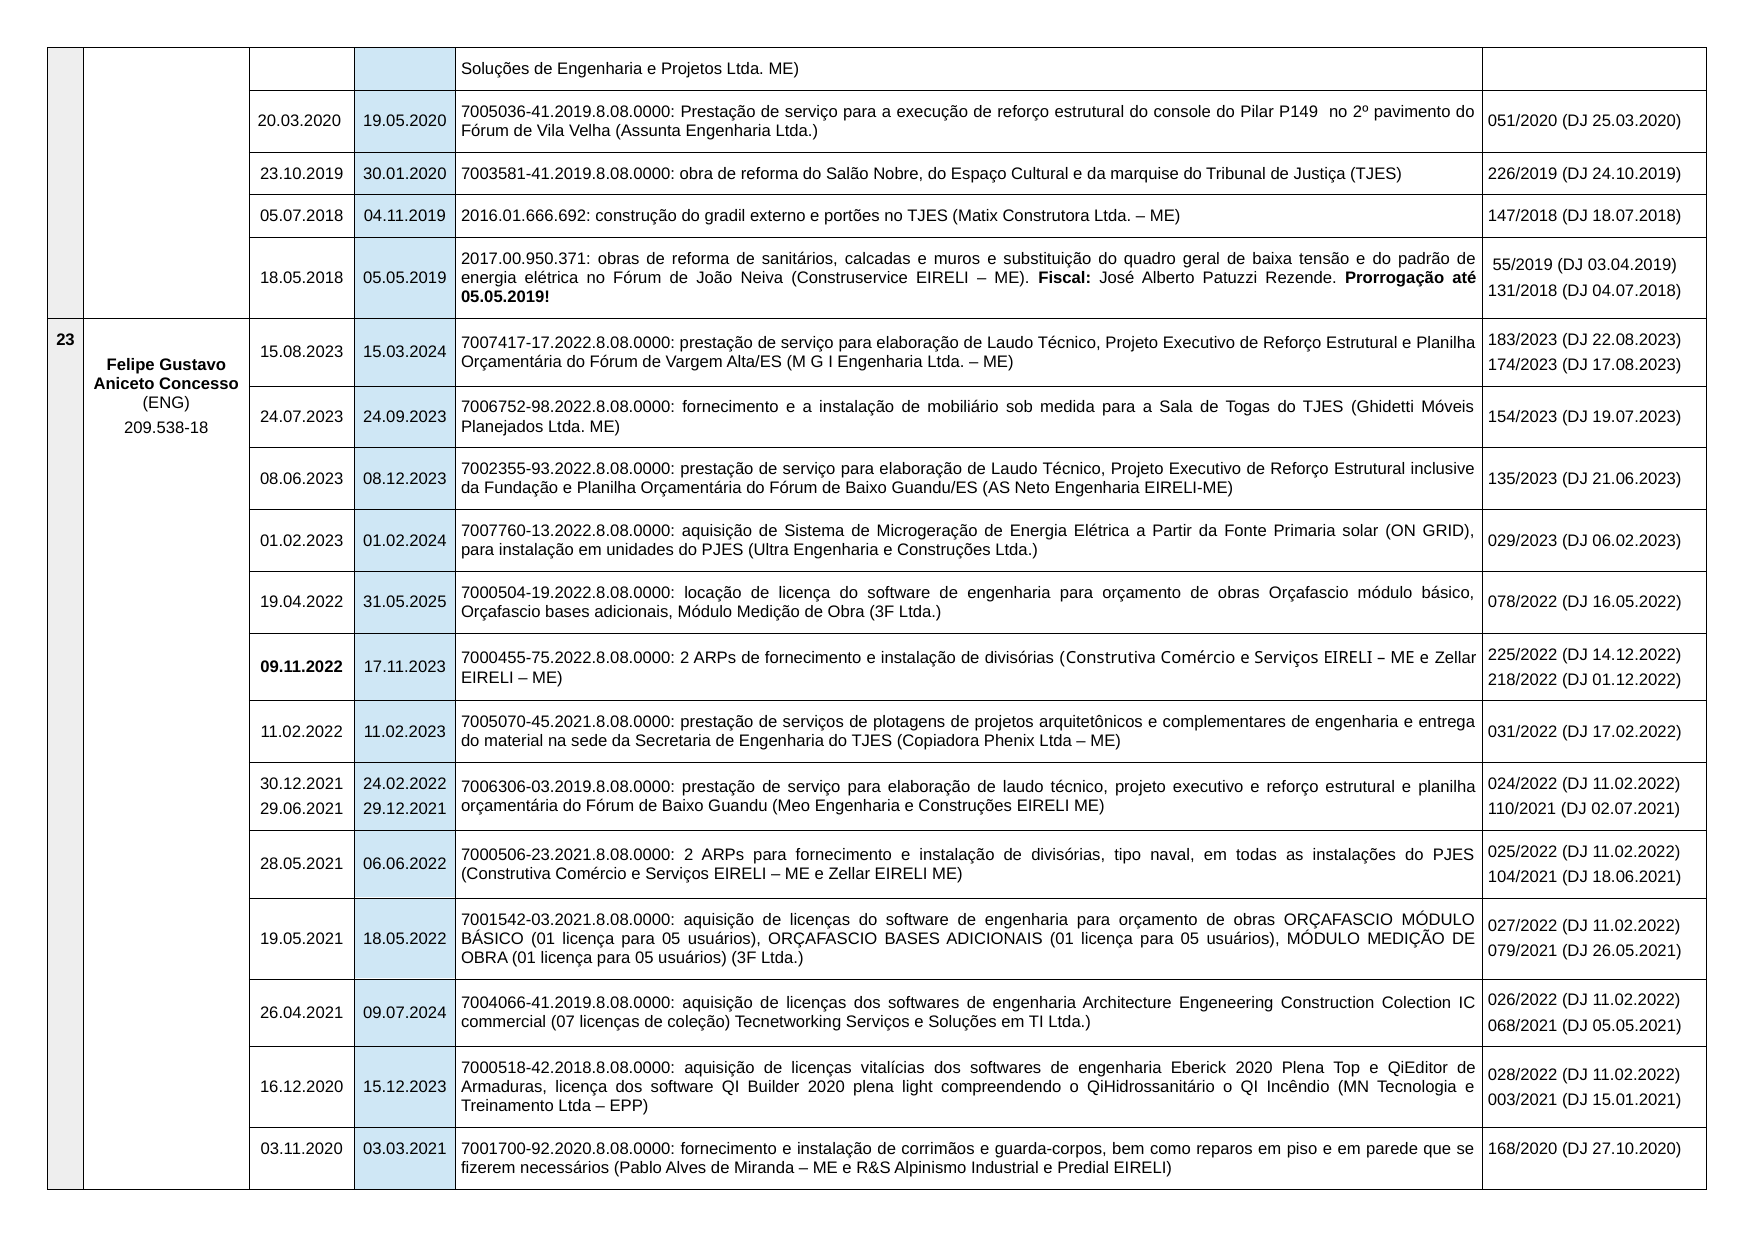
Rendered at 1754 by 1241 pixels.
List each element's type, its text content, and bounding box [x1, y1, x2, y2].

table_cell 026/2022 (DJ 11.02.2022) 068/2021 (DJ 05.05.2021) [1483, 980, 1706, 1046]
table_cell 154/2023 (DJ 19.07.2023) [1483, 387, 1706, 447]
table_cell 2016.01.666.692: construção do gradil externo e portões no TJES (Matix Construtora Ltda. – ME) [456, 195, 1482, 237]
table_cell 225/2022 (DJ 14.12.2022) 218/2022 (DJ 01.12.2022) [1483, 634, 1706, 700]
table_cell [84, 48, 249, 318]
table_cell 18.05.2018 [250, 238, 354, 318]
table_cell 19.04.2022 [250, 572, 354, 633]
table_cell 7007417-17.2022.8.08.0000: prestação de serviço para elaboração de Laudo Técnico, Projeto Executivo de Reforço Estrutural e Planilha Orçamentária do Fórum de Vargem Alta/ES (M G I Engenharia Ltda. – ME) [456, 319, 1482, 386]
table_cell 23 [48, 319, 83, 1189]
table_cell 147/2018 (DJ 18.07.2018) [1483, 195, 1706, 237]
table_cell 24.09.2023 [355, 387, 455, 447]
table_cell 7005070-45.2021.8.08.0000: prestação de serviços de plotagens de projetos arquitetônicos e complementares de engenharia e entrega do material na sede da Secretaria de Engenharia do TJES (Copiadora Phenix Ltda – ME) [456, 701, 1482, 762]
table_cell 7001542-03.2021.8.08.0000: aquisição de licenças do software de engenharia para orçamento de obras ORÇAFASCIO MÓDULO BÁSICO (01 licença para 05 usuários), ORÇAFASCIO BASES ADICIONAIS (01 licença para 05 usuários), MÓDULO MEDIÇÃO DE OBRA (01 licença para 05 usuários) (3F Ltda.) [456, 899, 1482, 978]
table_cell 7007760-13.2022.8.08.0000: aquisição de Sistema de Microgeração de Energia Elétrica a Partir da Fonte Primaria solar (ON GRID), para instalação em unidades do PJES (Ultra Engenharia e Construções Ltda.) [456, 510, 1482, 571]
table_cell 31.05.2025 [355, 572, 455, 633]
table_cell 01.02.2024 [355, 510, 455, 571]
table_cell 15.08.2023 [250, 319, 354, 386]
table_cell 03.03.2021 [355, 1128, 455, 1189]
table_cell 24.02.2022 29.12.2021 [355, 763, 455, 830]
table_cell 08.12.2023 [355, 448, 455, 509]
table_cell 11.02.2023 [355, 701, 455, 762]
table_cell 06.06.2022 [355, 831, 455, 897]
table_cell 55/2019 (DJ 03.04.2019) 131/2018 (DJ 04.07.2018) [1483, 238, 1706, 318]
table_cell 19.05.2020 [355, 91, 455, 152]
table_cell 03.11.2020 [250, 1128, 354, 1189]
table_cell 20.03.2020 [250, 91, 354, 152]
table_cell Felipe Gustavo Aniceto Concesso (ENG) 209.538-18 [84, 319, 249, 1189]
table_cell 031/2022 (DJ 17.02.2022) [1483, 701, 1706, 762]
table_cell 17.11.2023 [355, 634, 455, 700]
table_cell 024/2022 (DJ 11.02.2022) 110/2021 (DJ 02.07.2021) [1483, 763, 1706, 830]
table_cell 30.12.2021 29.06.2021 [250, 763, 354, 830]
table_cell 183/2023 (DJ 22.08.2023) 174/2023 (DJ 17.08.2023) [1483, 319, 1706, 386]
table_cell 04.11.2019 [355, 195, 455, 237]
table_cell 15.03.2024 [355, 319, 455, 386]
table_cell 025/2022 (DJ 11.02.2022) 104/2021 (DJ 18.06.2021) [1483, 831, 1706, 897]
table_cell 027/2022 (DJ 11.02.2022) 079/2021 (DJ 26.05.2021) [1483, 899, 1706, 978]
table_cell 078/2022 (DJ 16.05.2022) [1483, 572, 1706, 633]
table_cell 05.07.2018 [250, 195, 354, 237]
table_cell 7000518-42.2018.8.08.0000: aquisição de licenças vitalícias dos softwares de engenharia Eberick 2020 Plena Top e QiEditor de Armaduras, licença dos software QI Builder 2020 plena light compreendendo o QiHidrossanitário o QI Incêndio (MN Tecnologia e Treinamento Ltda – EPP) [456, 1047, 1482, 1127]
table_cell 09.07.2024 [355, 980, 455, 1046]
table_cell 01.02.2023 [250, 510, 354, 571]
table_cell [48, 48, 83, 318]
table_cell 19.05.2021 [250, 899, 354, 978]
table_cell 09.11.2022 [250, 634, 354, 700]
table_cell 7000455-75.2022.8.08.0000: 2 ARPs de fornecimento e instalação de divisórias (Construtiva Comércio e Serviços EIRELI – ME e Zellar EIRELI – ME) [456, 634, 1482, 700]
table_cell 28.05.2021 [250, 831, 354, 897]
table_cell Soluções de Engenharia e Projetos Ltda. ME) [456, 48, 1482, 90]
table_cell 051/2020 (DJ 25.03.2020) [1483, 91, 1706, 152]
table_cell 7000506-23.2021.8.08.0000: 2 ARPs para fornecimento e instalação de divisórias, tipo naval, em todas as instalações do PJES (Construtiva Comércio e Serviços EIRELI – ME e Zellar EIRELI ME) [456, 831, 1482, 897]
table_cell 7000504-19.2022.8.08.0000: locação de licença do software de engenharia para orçamento de obras Orçafascio módulo básico, Orçafascio bases adicionais, Módulo Medição de Obra (3F Ltda.) [456, 572, 1482, 633]
table_cell [1483, 48, 1706, 90]
table_cell 05.05.2019 [355, 238, 455, 318]
table_cell 30.01.2020 [355, 153, 455, 194]
table_cell 2017.00.950.371: obras de reforma de sanitários, calcadas e muros e substituição do quadro geral de baixa tensão e do padrão de energia elétrica no Fórum de João Neiva (Construservice EIRELI – ME). Fiscal: José Alberto Patuzzi Rezende. Prorrogação até 05.05.2019! [456, 238, 1482, 318]
table_cell 028/2022 (DJ 11.02.2022) 003/2021 (DJ 15.01.2021) [1483, 1047, 1706, 1127]
table_cell [355, 48, 455, 90]
table_cell [250, 48, 354, 90]
table_cell 11.02.2022 [250, 701, 354, 762]
table_cell 135/2023 (DJ 21.06.2023) [1483, 448, 1706, 509]
table_cell 24.07.2023 [250, 387, 354, 447]
table_cell 7006306-03.2019.8.08.0000: prestação de serviço para elaboração de laudo técnico, projeto executivo e reforço estrutural e planilha orçamentária do Fórum de Baixo Guandu (Meo Engenharia e Construções EIRELI ME) [456, 763, 1482, 830]
table_cell 168/2020 (DJ 27.10.2020) [1483, 1128, 1706, 1189]
table_cell 7006752-98.2022.8.08.0000: fornecimento e a instalação de mobiliário sob medida para a Sala de Togas do TJES (Ghidetti Móveis Planejados Ltda. ME) [456, 387, 1482, 447]
table_cell 7005036-41.2019.8.08.0000: Prestação de serviço para a execução de reforço estrutural do console do Pilar P149 no 2º pavimento do Fórum de Vila Velha (Assunta Engenharia Ltda.) [456, 91, 1482, 152]
table_cell 226/2019 (DJ 24.10.2019) [1483, 153, 1706, 194]
table_cell 7002355-93.2022.8.08.0000: prestação de serviço para elaboração de Laudo Técnico, Projeto Executivo de Reforço Estrutural inclusive da Fundação e Planilha Orçamentária do Fórum de Baixo Guandu/ES (AS Neto Engenharia EIRELI-ME) [456, 448, 1482, 509]
table_cell 23.10.2019 [250, 153, 354, 194]
table_cell 029/2023 (DJ 06.02.2023) [1483, 510, 1706, 571]
table_cell 7001700-92.2020.8.08.0000: fornecimento e instalação de corrimãos e guarda-corpos, bem como reparos em piso e em parede que se fizerem necessários (Pablo Alves de Miranda – ME e R&S Alpinismo Industrial e Predial EIRELI) [456, 1128, 1482, 1189]
table_cell 18.05.2022 [355, 899, 455, 978]
table_cell 08.06.2023 [250, 448, 354, 509]
table_cell 7003581-41.2019.8.08.0000: obra de reforma do Salão Nobre, do Espaço Cultural e da marquise do Tribunal de Justiça (TJES) [456, 153, 1482, 194]
table_cell 26.04.2021 [250, 980, 354, 1046]
table_cell 15.12.2023 [355, 1047, 455, 1127]
table_cell 16.12.2020 [250, 1047, 354, 1127]
table_cell 7004066-41.2019.8.08.0000: aquisição de licenças dos softwares de engenharia Architecture Engeneering Construction Colection IC commercial (07 licenças de coleção) Tecnetworking Serviços e Soluções em TI Ltda.) [456, 980, 1482, 1046]
